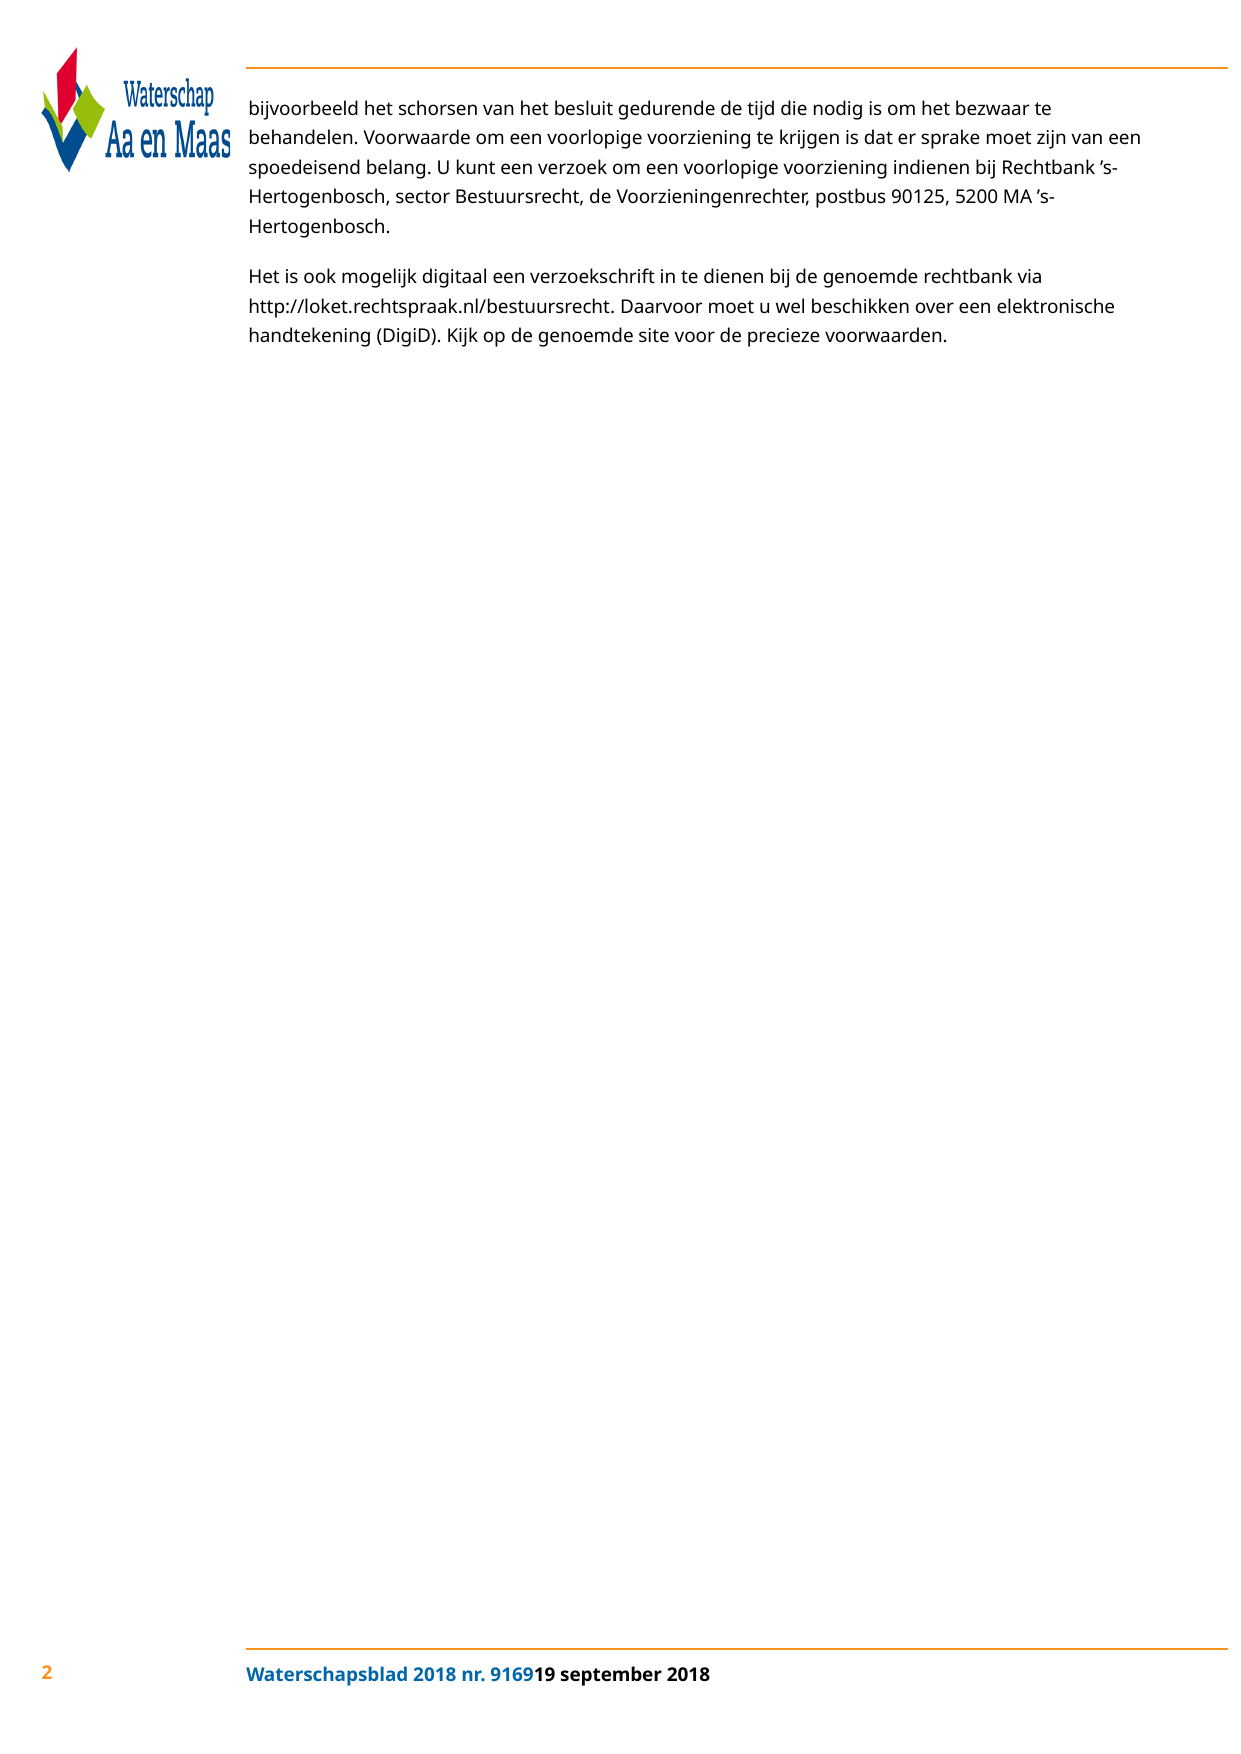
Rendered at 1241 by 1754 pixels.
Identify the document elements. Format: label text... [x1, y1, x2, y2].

picture [41, 47, 231, 172]
text bijvoorbeeld het schorsen van het besluit gedurende de tijd die nodig is om het bezwaar te behandelen. Voorwaarde om een voorlopige voorziening te krijgen is dat er sprake moet zijn van een spoedeisend belang. U kunt een verzoek om een voorlopige voorziening indienen bij Rechtbank ’s-Hertogenbosch, sector Bestuursrecht, de Voorzieningenrechter, postbus 90125, 5200 MA ’s-Hertogenbosch. [248, 95, 1152, 239]
text Het is ook mogelijk digitaal een verzoekschrift in te dienen bij de genoemde rechtbank via http://loket.rechtspraak.nl/bestuursrecht. Daarvoor moet u wel beschikken over een elektronische handtekening (DigiD). Kijk op de genoemde site voor de precieze voorwaarden. [248, 263, 1152, 348]
